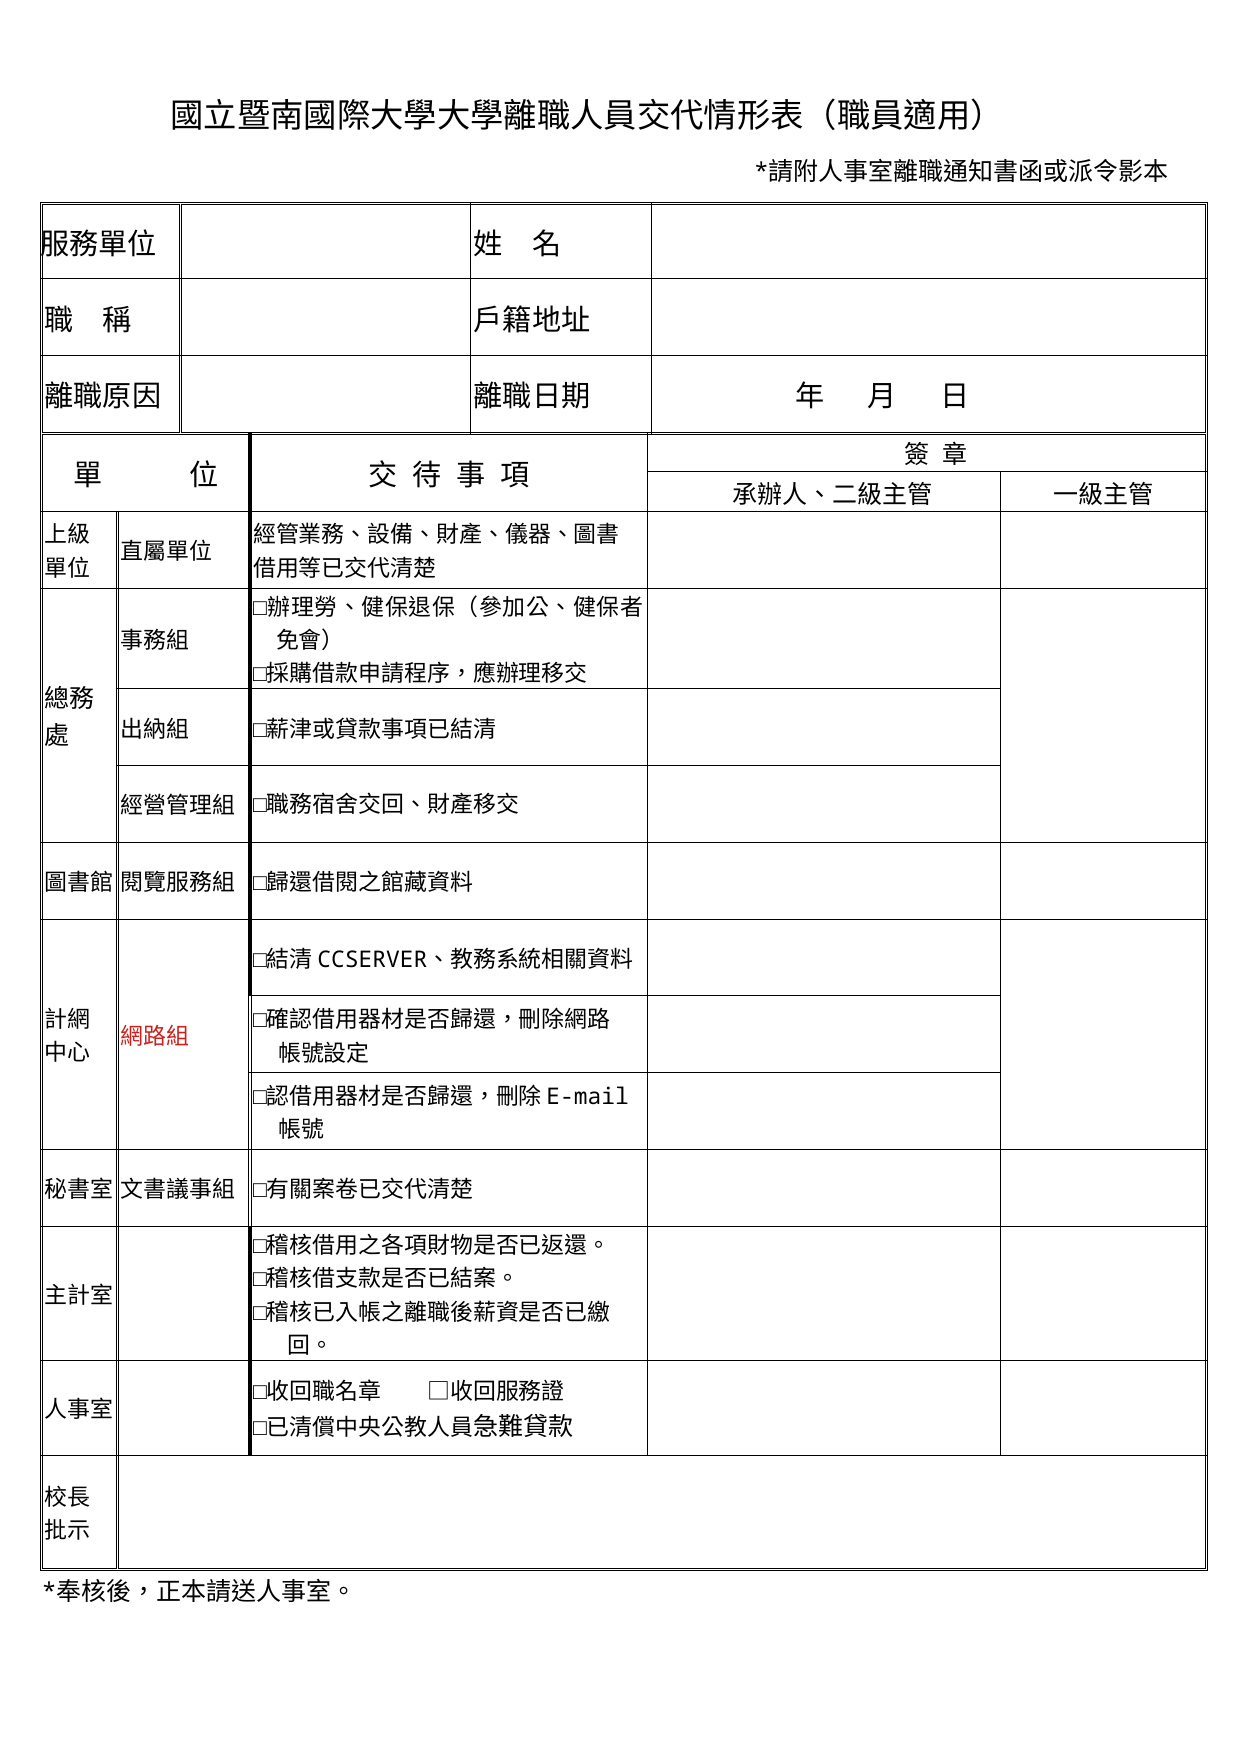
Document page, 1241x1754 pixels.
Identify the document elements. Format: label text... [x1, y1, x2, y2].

table_header 姓 名 [471, 205, 651, 278]
table_cell 上級 單位 [43, 512, 116, 587]
table_cell [1001, 589, 1205, 842]
table_cell 秘書室 [43, 1150, 116, 1226]
table_cell [1001, 920, 1205, 1149]
table_cell 經管業務、設備、財產、儀器、圖書 借用等已交代清楚 [252, 512, 647, 587]
table_header 服務單位 [43, 205, 179, 278]
table_cell [648, 1227, 1000, 1360]
table_cell 主計室 [43, 1227, 116, 1360]
table_cell 一級主管 [1001, 472, 1205, 511]
table_cell 年 月 日 [652, 356, 1205, 432]
table_cell □結清CCSERVER、教務系統相關資料 [252, 920, 647, 995]
table_cell 圖書館 [43, 843, 116, 919]
table_cell [648, 843, 1000, 919]
table_cell 簽 章 [648, 435, 1205, 471]
table_cell [119, 1456, 1205, 1568]
table_cell □有關案卷已交代清楚 [252, 1150, 647, 1226]
table_cell 事務組 [119, 589, 248, 688]
table_cell 人事室 [43, 1361, 116, 1455]
table_cell [648, 1150, 1000, 1226]
table_cell [1001, 1227, 1205, 1360]
table_cell 總務處 [43, 589, 116, 842]
table_cell [648, 1073, 1000, 1149]
table_cell 出納組 [119, 689, 248, 765]
table_cell 單 位 [43, 435, 248, 511]
table_cell [1001, 1150, 1205, 1226]
table_header [182, 205, 470, 278]
table_cell 職 稱 [43, 279, 179, 355]
table_cell [648, 766, 1000, 842]
table_cell □確認借用器材是否歸還，刪除網路 帳號設定 [252, 996, 647, 1072]
table_cell [1001, 512, 1205, 587]
table_cell [182, 279, 470, 355]
table_cell [648, 512, 1000, 587]
table_cell [648, 689, 1000, 765]
table_cell 文書議事組 [119, 1150, 248, 1226]
table_cell [648, 589, 1000, 688]
table_cell [182, 356, 470, 432]
table_cell [648, 996, 1000, 1072]
table_cell 離職原因 [43, 356, 179, 432]
table_cell [119, 1227, 248, 1360]
table_cell 交 待 事 項 [252, 435, 647, 511]
table_header [652, 205, 1205, 278]
table_cell 直屬單位 [119, 512, 248, 587]
text *請附人事室離職通知書函或派令影本 [0, 149, 1199, 189]
table_cell □薪津或貸款事項已結清 [252, 689, 647, 765]
text *奉核後，正本請送人事室。 [41, 1571, 1199, 1608]
table_cell □認借用器材是否歸還，刪除E-mail 帳號 [252, 1073, 647, 1149]
table_cell [648, 920, 1000, 995]
table_cell □歸還借閱之館藏資料 [252, 843, 647, 919]
table_cell 戶籍地址 [471, 279, 651, 355]
table_cell □收回職名章 □收回服務證 □已清償中央公教人員急難貸款 [252, 1361, 647, 1455]
table_cell 承辦人、二級主管 [648, 472, 1000, 511]
table_cell [648, 1361, 1000, 1455]
text 國立暨南國際大學大學離職人員交代情形表（職員適用） [0, 89, 1199, 137]
table_cell [1001, 843, 1205, 919]
table_cell [119, 1361, 248, 1455]
table_cell 經營管理組 [119, 766, 248, 842]
table_cell □稽核借用之各項財物是否已返還。 □稽核借支款是否已結案。 □稽核已入帳之離職後薪資是否已繳回。 [252, 1227, 647, 1360]
table_cell □辦理勞、健保退保（參加公、健保者免會） □採購借款申請程序，應辦理移交 [252, 589, 647, 688]
table_cell 離職日期 [471, 356, 651, 432]
table_cell 閱覽服務組 [119, 843, 248, 919]
table_cell [1001, 1361, 1205, 1455]
table_cell 校長 批示 [43, 1456, 116, 1568]
table_cell 計網 中心 [43, 920, 116, 1149]
table_cell 網路組 [119, 920, 248, 1149]
table_cell □職務宿舍交回、財產移交 [252, 766, 647, 842]
table_cell [652, 279, 1205, 355]
